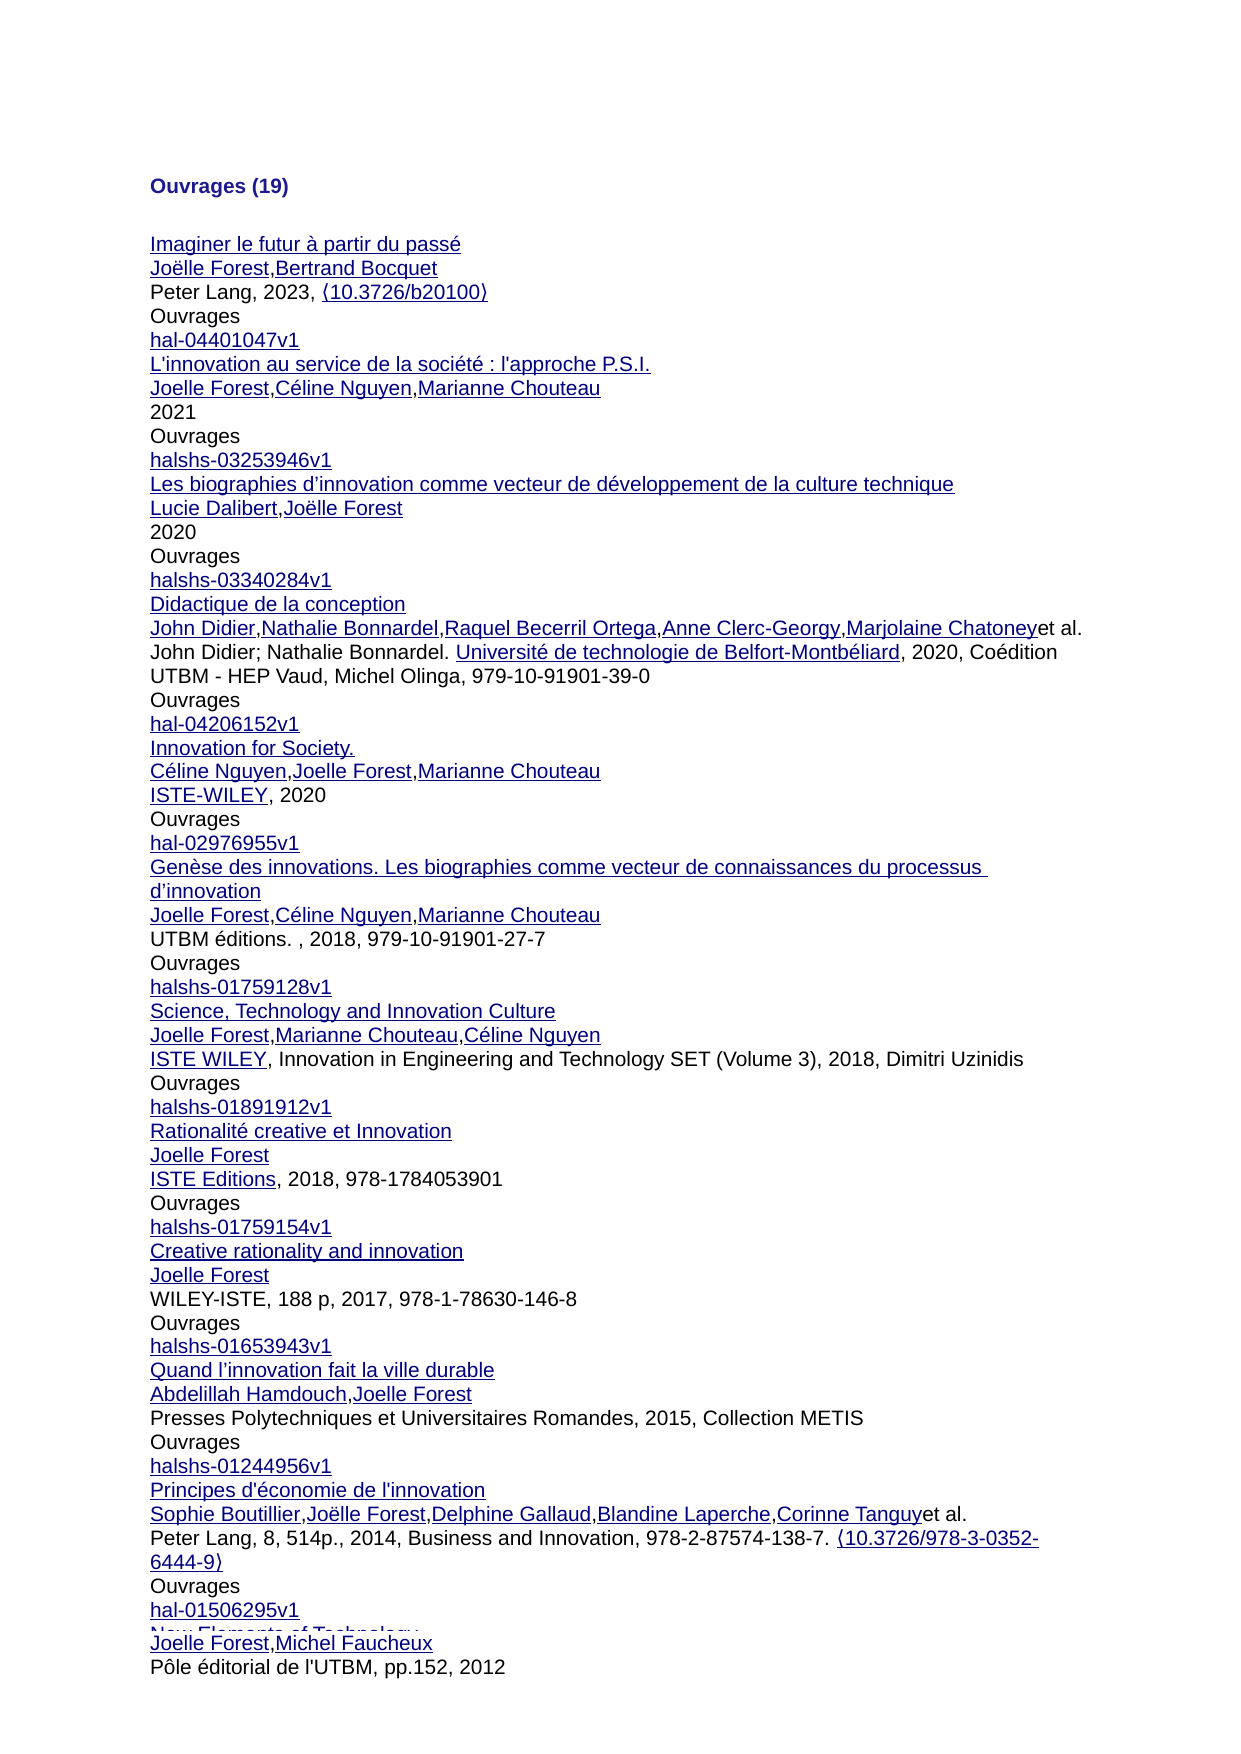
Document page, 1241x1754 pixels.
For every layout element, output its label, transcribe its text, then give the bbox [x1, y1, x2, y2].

table_cell New Elements of Technology Joelle Forest,Michel Faucheux Pôle éditorial de l'UTBM, pp.152, 2012 Ouvrages halshs-00705298v1 [150, 1622, 1090, 1679]
table_cell Creative rationality and innovation Joelle Forest WILEY-ISTE, 188 p, 2017, 978-1-78630-146-8 Ouvrages halshs-01653943v1 [150, 1239, 1090, 1358]
subtitle Ouvrages (19) [150, 174, 1090, 198]
table_cell Science, Technology and Innovation Culture Joelle Forest,Marianne Chouteau,Céline Nguyen ISTE WILEY, Innovation in Engineering and Technology SET (Volume 3), 2018, Dimitri Uzinidis Ouvrages halshs-01891912v1 [150, 999, 1090, 1119]
table_cell Rationalité creative et Innovation Joelle Forest ISTE Editions, 2018, 978-1784053901 Ouvrages halshs-01759154v1 [150, 1119, 1090, 1238]
table_cell Innovation for Society. Céline Nguyen,Joelle Forest,Marianne Chouteau ISTE-WILEY, 2020 Ouvrages hal-02976955v1 [150, 735, 1090, 855]
table_cell Didactique de la conception John Didier,Nathalie Bonnardel,Raquel Becerril Ortega,Anne Clerc-Georgy,Marjolaine Chatoneyet al. John Didier; Nathalie Bonnardel. Université de technologie de Belfort-Montbéliard, 2020, Coédition UTBM - HEP Vaud, Michel Olinga, 979-10-91901-39-0 Ouvrages hal-04206152v1 [150, 592, 1090, 735]
table_cell Genèse des innovations. Les biographies comme vecteur de connaissances du processus d’innovation Joelle Forest,Céline Nguyen,Marianne Chouteau UTBM éditions. , 2018, 979-10-91901-27-7 Ouvrages halshs-01759128v1 [150, 855, 1090, 999]
table_cell Les biographies d’innovation comme vecteur de développement de la culture technique Lucie Dalibert,Joëlle Forest 2020 Ouvrages halshs-03340284v1 [150, 472, 1090, 592]
table_cell L'innovation au service de la société : l'approche P.S.I. Joelle Forest,Céline Nguyen,Marianne Chouteau 2021 Ouvrages halshs-03253946v1 [150, 352, 1090, 472]
table_cell Quand l’innovation fait la ville durable Abdelillah Hamdouch,Joelle Forest Presses Polytechniques et Universitaires Romandes, 2015, Collection METIS Ouvrages halshs-01244956v1 [150, 1358, 1090, 1478]
table_cell Principes d'économie de l'innovation Sophie Boutillier,Joëlle Forest,Delphine Gallaud,Blandine Laperche,Corinne Tanguyet al. Peter Lang, 8, 514p., 2014, Business and Innovation, 978-2-87574-138-7. ⟨10.3726/978-3-0352-6444-9⟩ Ouvrages hal-01506295v1 [150, 1478, 1090, 1622]
table_header Imaginer le futur à partir du passé Joëlle Forest,Bertrand Bocquet Peter Lang, 2023, ⟨10.3726/b20100⟩ Ouvrages hal-04401047v1 [150, 232, 1090, 352]
